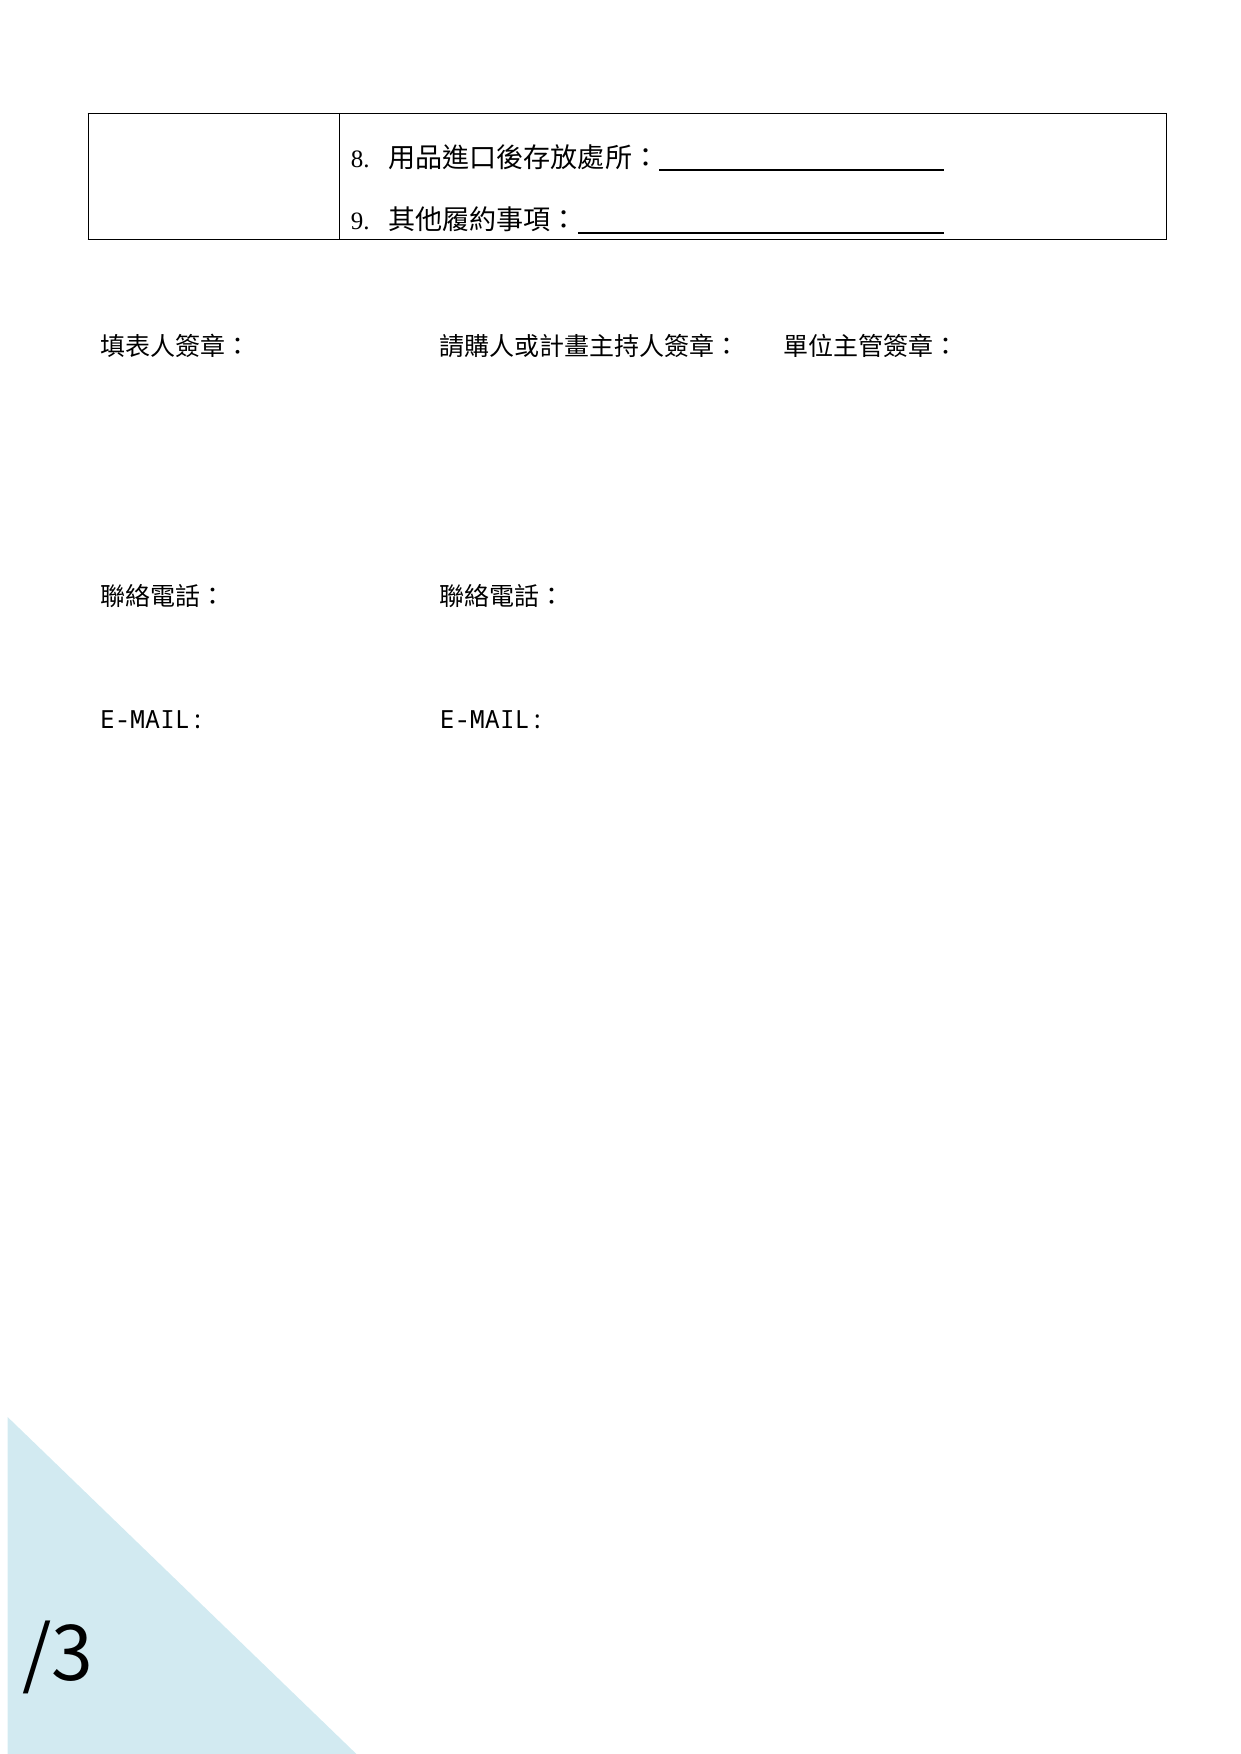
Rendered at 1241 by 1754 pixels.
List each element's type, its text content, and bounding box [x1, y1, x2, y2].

table_header 單位主管簽章： [783, 303, 1167, 802]
table_header 請購人或計畫主持人簽章： 聯絡電話： E-MAIL: [428, 303, 783, 802]
table_cell 本項採購標的是否需要申請免稅令？（如軟體授權等無實體商品或勞務服務可免申請）□是(如勾選是，請續填2-9)□否 本校是否需額外負擔國外運費？□不需要（廠商報價已吸收）□需要（依實際費用另案請購） 本校是否需額外負擔國內運費？□不需要（廠商報價已吸收）□需要（依實際費用另案請購） 本項採購標的是否需要允許該國家輸出及本國輸入之許可證？□是□否 通關口岸：□桃園國際機場、□高雄小港機場、□高雄港 報關行或貨運廠商資料（如未確定，可免填） 名稱： 電話： 進口用品詳細用途： 用品進口後存放處所： 其他履約事項： [340, 114, 1166, 239]
table_cell [89, 114, 339, 239]
table_header 填表人簽章： 聯絡電話： E-MAIL: [89, 303, 428, 802]
